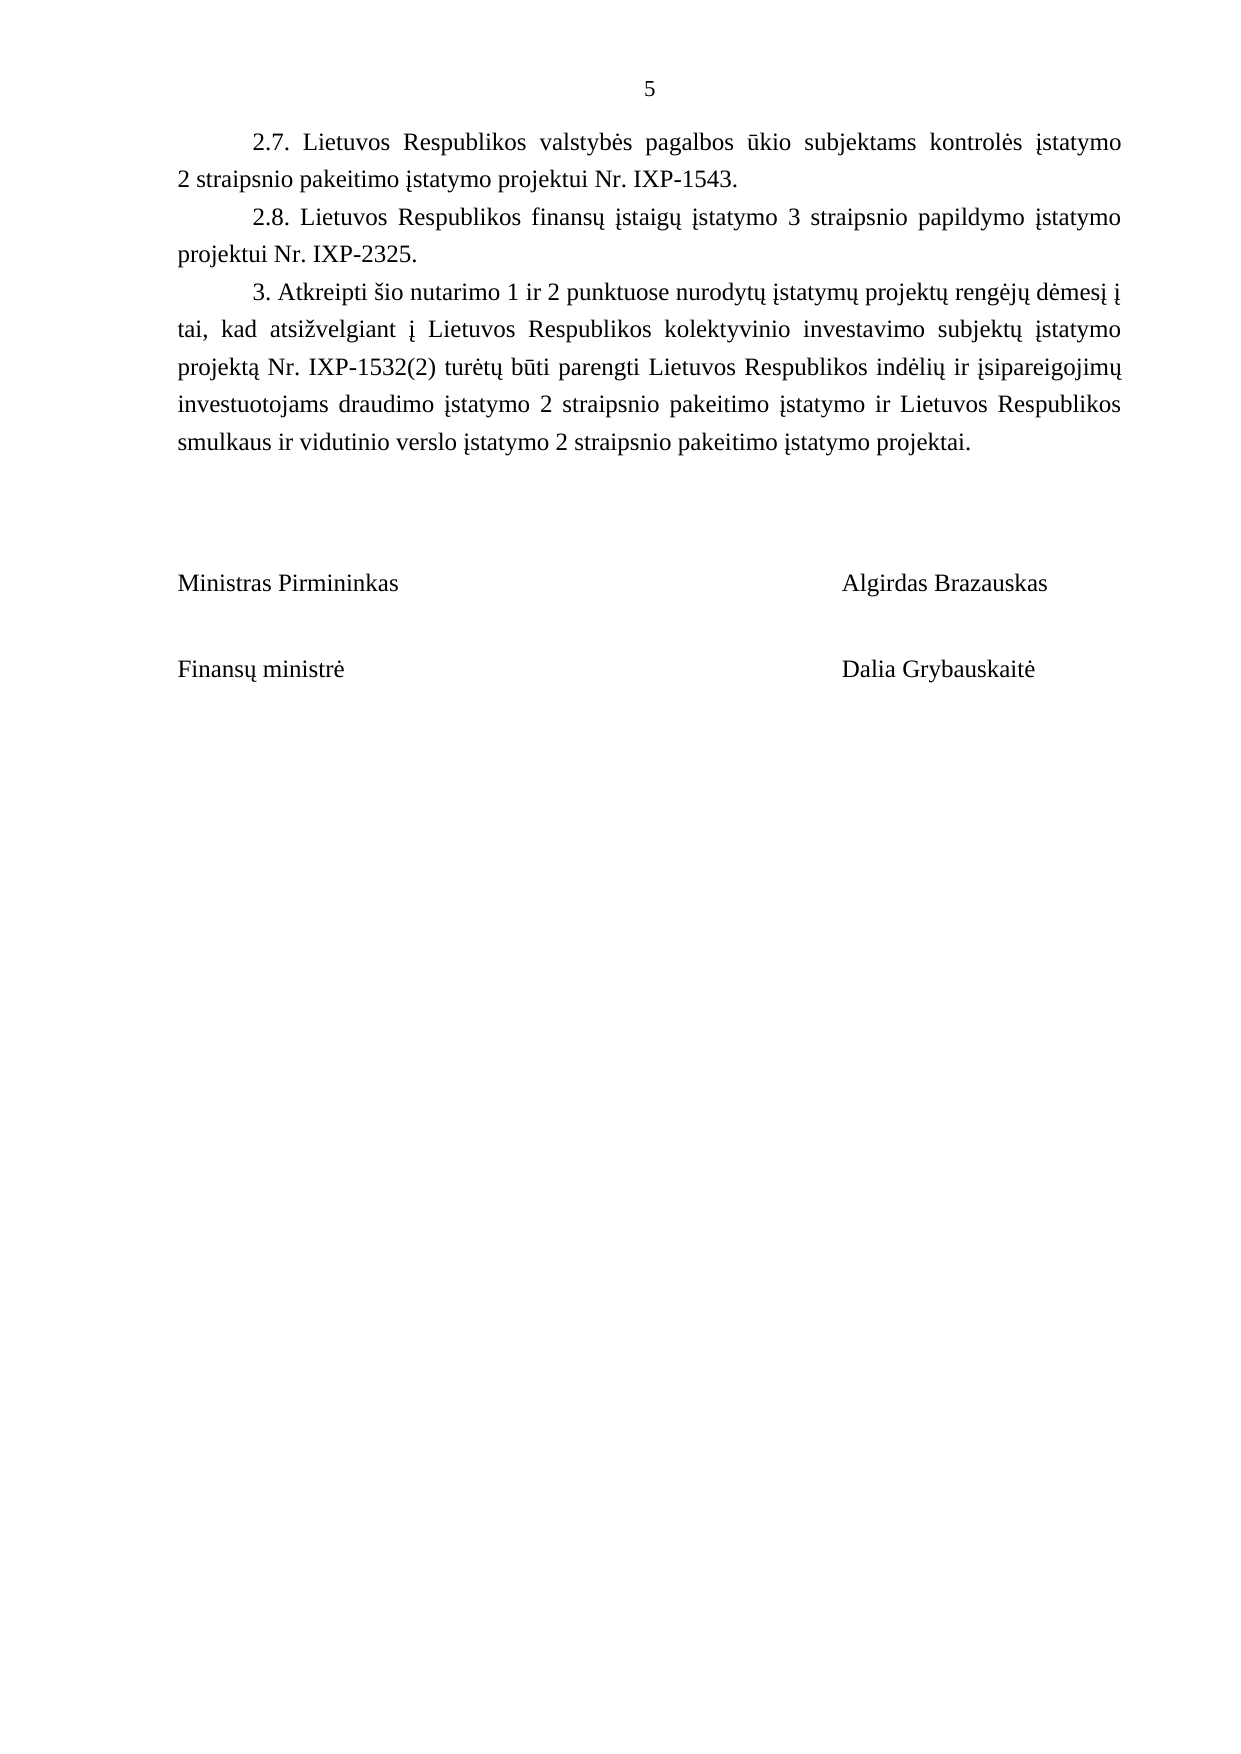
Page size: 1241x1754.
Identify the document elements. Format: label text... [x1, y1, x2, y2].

text Finansų ministrė Dalia Grybauskaitė [177, 654, 1122, 683]
text Ministras Pirmininkas Algirdas Brazauskas [177, 568, 1122, 597]
text 3. Atkreipti šio nutarimo 1 ir 2 punktuose nurodytų įstatymų projektų rengėjų dėmesį į tai, kad atsižvelgiant į Lietuvos Respublikos kolektyvinio investavimo subjektų įstatymo projektą Nr. IXP-1532(2) turėtų būti parengti Lietuvos Respublikos indėlių ir įsipareigojimų investuotojams draudimo įstatymo 2 straipsnio pakeitimo įstatymo ir Lietuvos Respublikos smulkaus ir vidutinio verslo įstatymo 2 straipsnio pakeitimo įstatymo projektai. [177, 268, 1122, 456]
text 2.7. Lietuvos Respublikos valstybės pagalbos ūkio subjektams kontrolės įstatymo 2 straipsnio pakeitimo įstatymo projektui Nr. IXP-1543. [177, 118, 1122, 193]
text 2.8. Lietuvos Respublikos finansų įstaigų įstatymo 3 straipsnio papildymo įstatymo projektui Nr. IXP-2325. [177, 193, 1122, 268]
